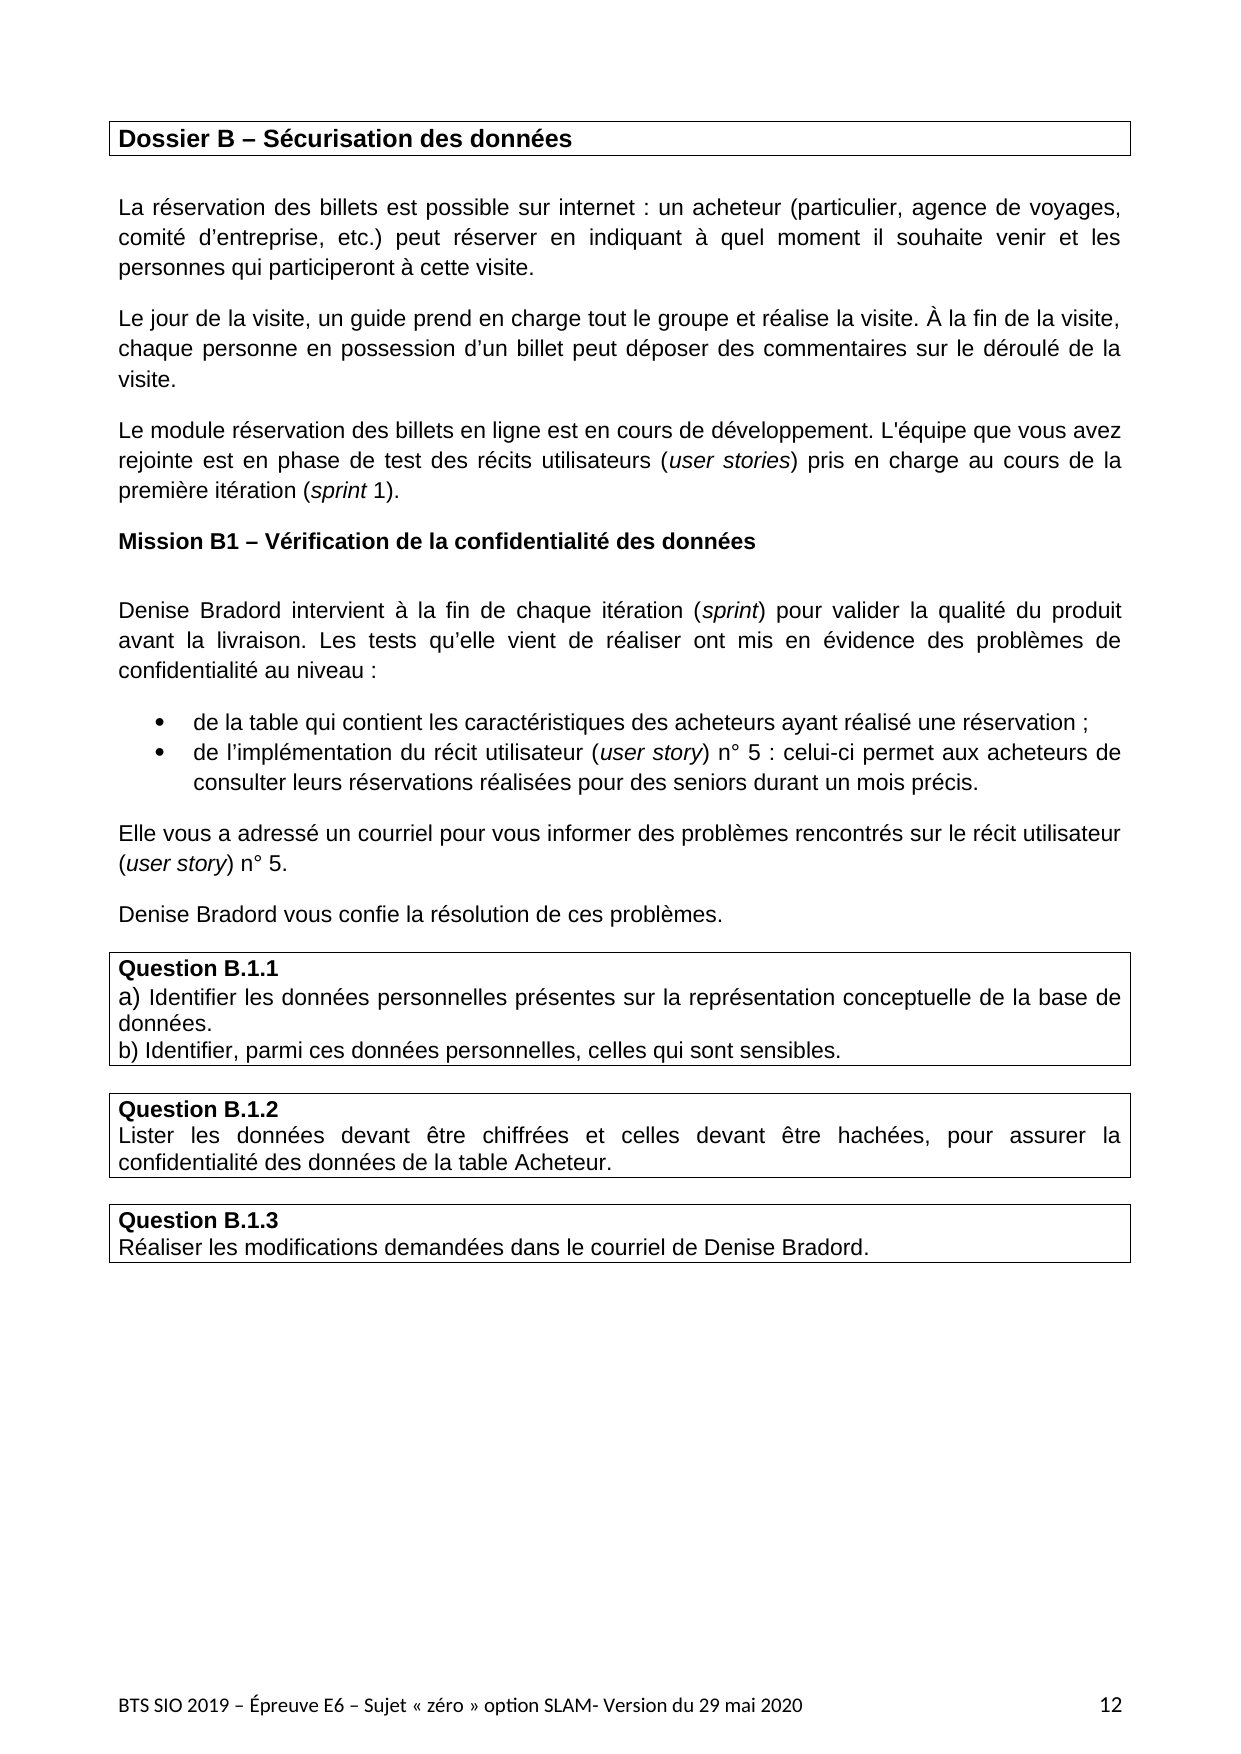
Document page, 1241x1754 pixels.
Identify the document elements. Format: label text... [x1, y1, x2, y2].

text Dossier B – Sécurisation des données [110, 122, 1130, 155]
text Question B.1.2 [110, 1094, 1130, 1119]
list de l’implémentation du récit utilisateur (user story) n° 5 : celui-ci permet aux acheteurs de consulter leurs réservations réalisées pour des seniors durant un mois précis. [156, 739, 1122, 795]
text a) Identifier les données personnelles présentes sur la représentation conceptuelle de la base de données. [118, 982, 1122, 1034]
text Denise Bradord vous confie la résolution de ces problèmes. [118, 901, 1122, 927]
text Lister les données devant être chiffrées et celles devant être hachées, pour assurer la confidentialité des données de la table Acheteur. [110, 1119, 1130, 1177]
text La réservation des billets est possible sur internet : un acheteur (particulier, agence de voyages, comité d’entreprise, etc.) peut réserver en indiquant à quel moment il souhaite venir et les personnes qui participeront à cette visite. [118, 194, 1122, 281]
text Réaliser les modifications demandées dans le courriel de Denise Bradord. [110, 1231, 1130, 1262]
text Elle vous a adressé un courriel pour vous informer des problèmes rencontrés sur le récit utilisateur (user story) n° 5. [118, 820, 1122, 876]
text Denise Bradord intervient à la fin de chaque itération (sprint) pour valider la qualité du produit avant la livraison. Les tests qu’elle vient de réaliser ont mis en évidence des problèmes de confidentialité au niveau : [118, 597, 1122, 684]
text b) Identifier, parmi ces données personnelles, celles qui sont sensibles. [110, 1034, 1130, 1065]
text Mission B1 – Vérification de la confidentialité des données [118, 528, 1122, 554]
text Question B.1.1 [110, 953, 1130, 982]
text Le module réservation des billets en ligne est en cours de développement. L'équipe que vous avez rejointe est en phase de test des récits utilisateurs (user stories) pris en charge au cours de la première itération (sprint 1). [118, 417, 1122, 503]
list de la table qui contient les caractéristiques des acheteurs ayant réalisé une réservation ; [156, 708, 1122, 735]
text Question B.1.3 [110, 1205, 1130, 1231]
text Le jour de la visite, un guide prend en charge tout le groupe et réalise la visite. À la fin de la visite, chaque personne en possession d’un billet peut déposer des commentaires sur le déroulé de la visite. [118, 305, 1122, 392]
